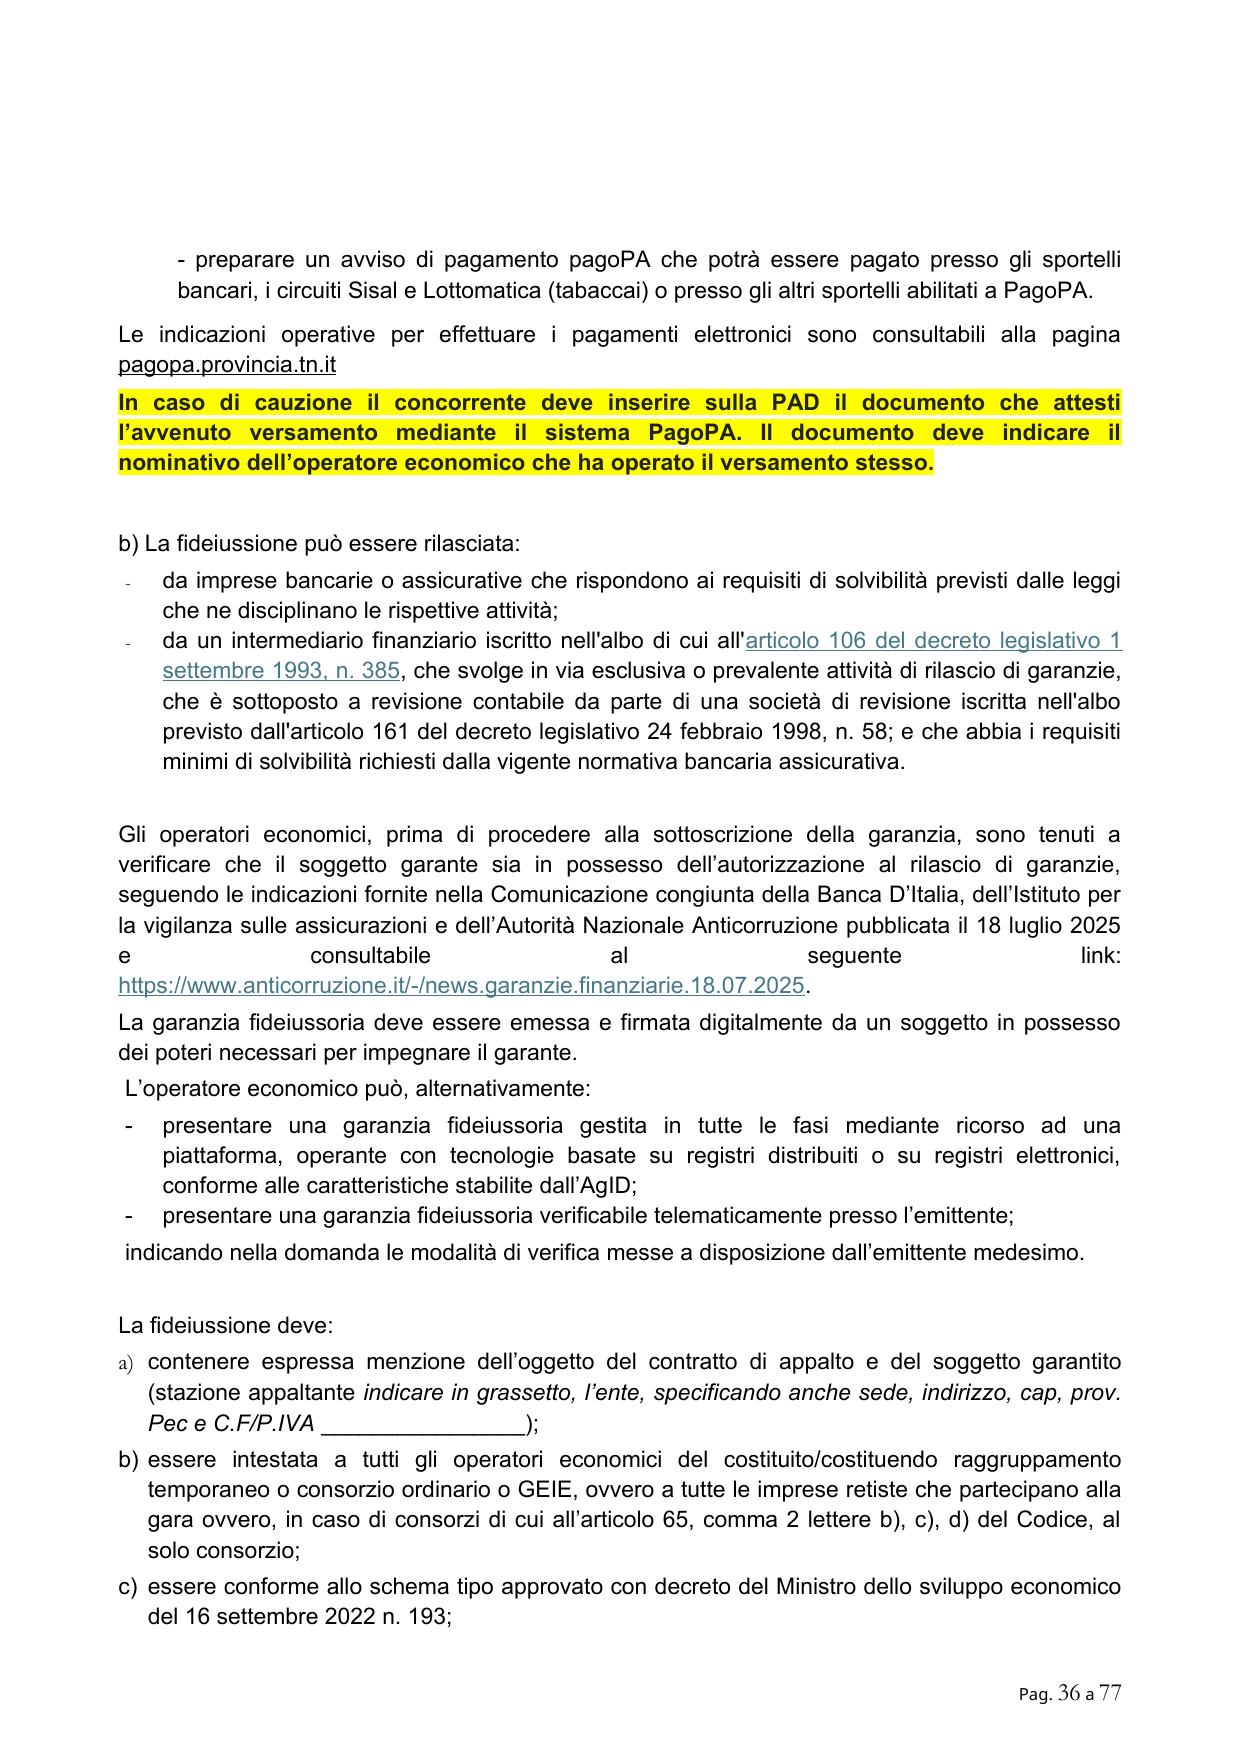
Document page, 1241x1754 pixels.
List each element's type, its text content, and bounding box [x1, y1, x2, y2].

text Le indicazioni operative per effettuare i pagamenti elettronici sono consultabili alla pagina pagopa.provincia.tn.it [118, 321, 1122, 378]
list presentare una garanzia fideiussoria verificabile telematicamente presso l’emittente; [125, 1202, 1122, 1228]
text In caso di cauzione il concorrente deve inserire sulla PAD il documento che attesti l’avvenuto versamento mediante il sistema PagoPA. Il documento deve indicare il nominativo dell’operatore economico che ha operato il versamento stesso. [118, 388, 1122, 475]
text b) La fideiussione può essere rilasciata: [118, 530, 1122, 556]
list da imprese bancarie o assicurative che rispondono ai requisiti di solvibilità previsti dalle leggi che ne disciplinano le rispettive attività; [125, 567, 1122, 623]
list da un intermediario finanziario iscritto nell'albo di cui all'articolo 106 del decreto legislativo 1 settembre 1993, n. 385, che svolge in via esclusiva o prevalente attività di rilascio di garanzie, che è sottoposto a revisione contabile da parte di una società di revisione iscritta nell'albo previsto dall'articolo 161 del decreto legislativo 24 febbraio 1998, n. 58; e che abbia i requisiti minimi di solvibilità richiesti dalla vigente normativa bancaria assicurativa. [125, 627, 1122, 774]
text Gli operatori economici, prima di procedere alla sottoscrizione della garanzia, sono tenuti a verificare che il soggetto garante sia in possesso dell’autorizzazione al rilascio di garanzie, seguendo le indicazioni fornite nella Comunicazione congiunta della Banca D’Italia, dell’Istituto per la vigilanza sulle assicurazioni e dell’Autorità Nazionale Anticorruzione pubblicata il 18 luglio 2025 e consultabile al seguente link: https://www.anticorruzione.it/-/news.garanzie.finanziarie.18.07.2025. [118, 821, 1122, 998]
text - preparare un avviso di pagamento pagoPA che potrà essere pagato presso gli sportelli bancari, i circuiti Sisal e Lottomatica (tabaccai) o presso gli altri sportelli abilitati a PagoPA. [177, 246, 1122, 303]
list presentare una garanzia fideiussoria gestita in tutte le fasi mediante ricorso ad una piattaforma, operante con tecnologie basate su registri distribuiti o su registri elettronici, conforme alle caratteristiche stabilite dall’AgID; [125, 1112, 1122, 1198]
list essere conforme allo schema tipo approvato con decreto del Ministro dello sviluppo economico del 16 settembre 2022 n. 193; [118, 1573, 1122, 1630]
list contenere espressa menzione dell’oggetto del contratto di appalto e del soggetto garantito (stazione appaltante indicare in grassetto, l’ente, specificando anche sede, indirizzo, cap, prov. Pec e C.F/P.IVA ________________); [118, 1348, 1122, 1436]
list essere intestata a tutti gli operatori economici del costituito/costituendo raggruppamento temporaneo o consorzio ordinario o GEIE, ovvero a tutte le imprese retiste che partecipano alla gara ovvero, in caso di consorzi di cui all’articolo 65, comma 2 lettere b), c), d) del Codice, al solo consorzio; [118, 1446, 1122, 1563]
text La garanzia fideiussoria deve essere emessa e firmata digitalmente da un soggetto in possesso dei poteri necessari per impegnare il garante. [118, 1008, 1122, 1065]
text L’operatore economico può, alternativamente: [125, 1075, 1122, 1101]
text indicando nella domanda le modalità di verifica messe a disposizione dall’emittente medesimo. [125, 1239, 1122, 1265]
text La fideiussione deve: [118, 1312, 1122, 1338]
